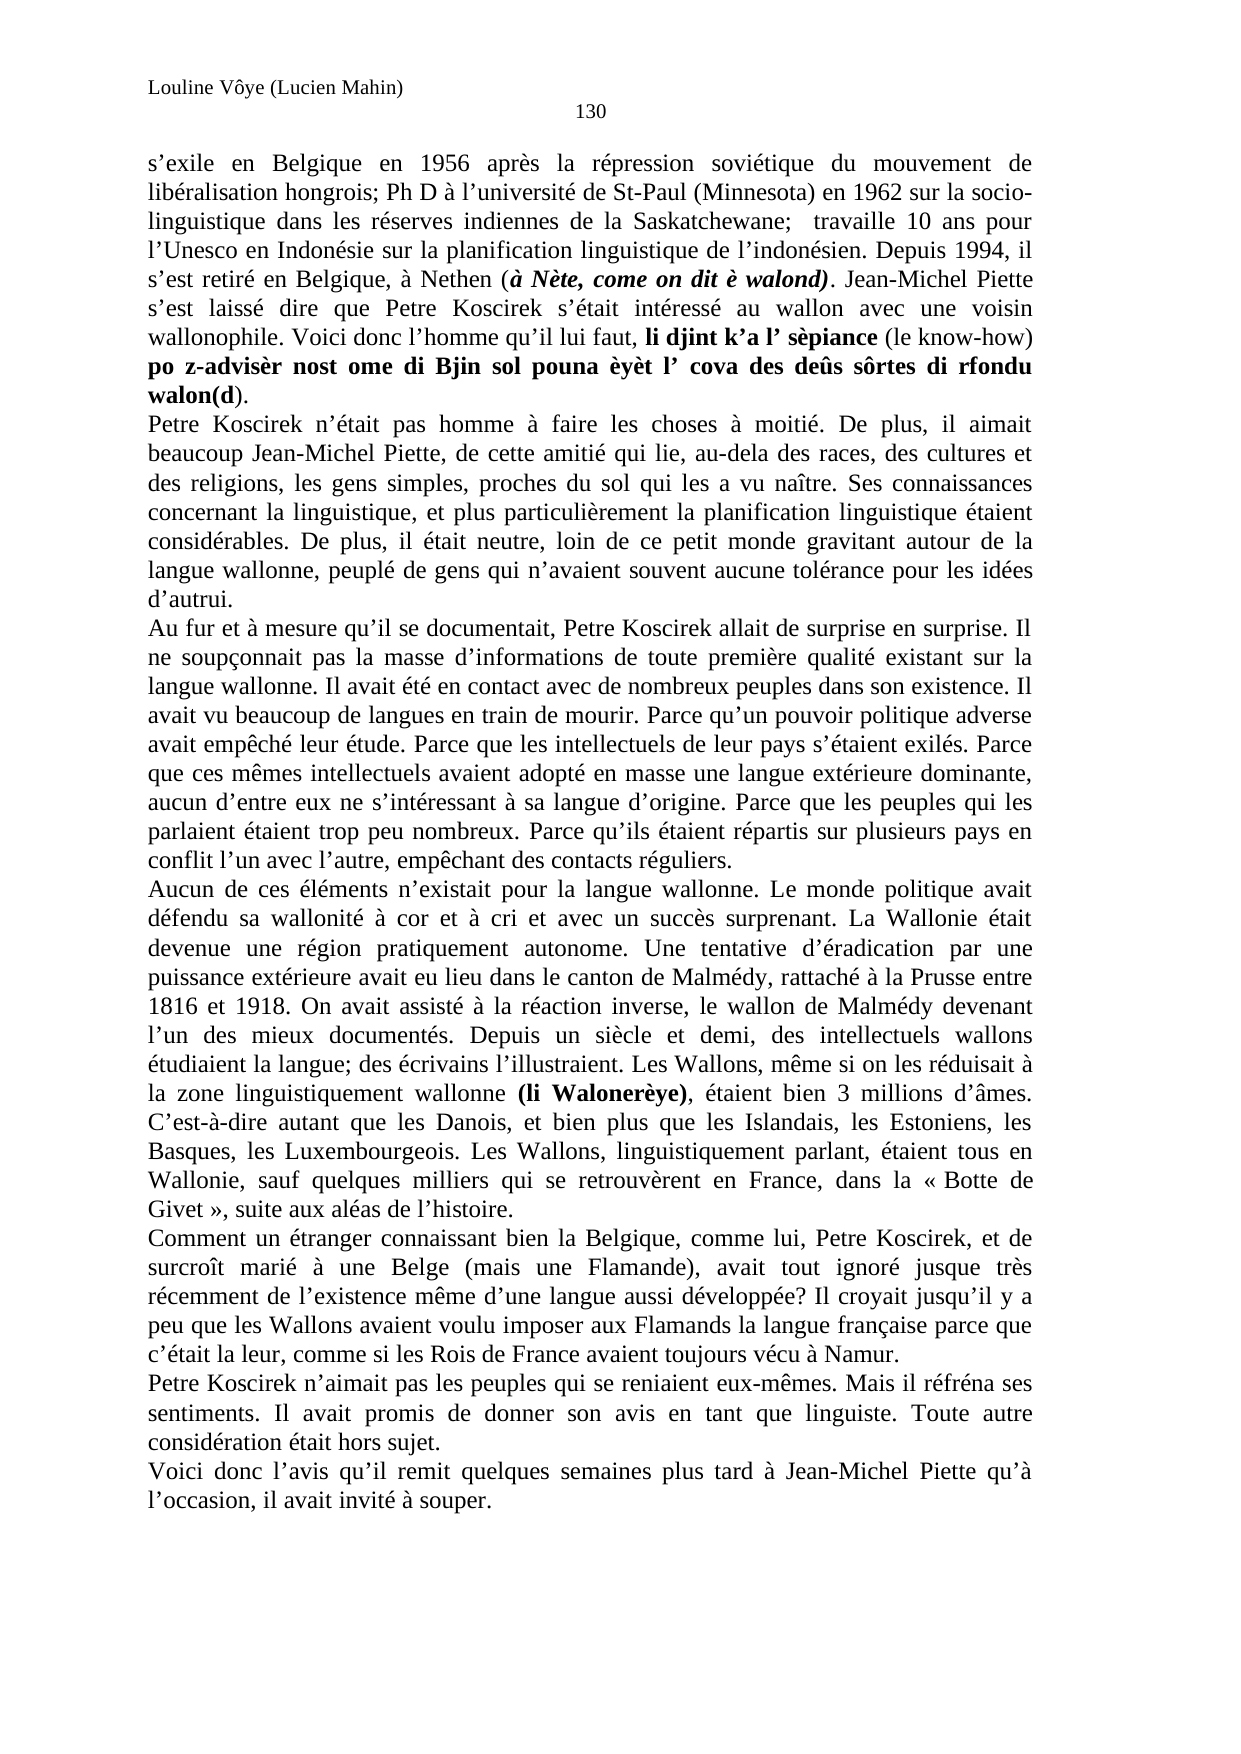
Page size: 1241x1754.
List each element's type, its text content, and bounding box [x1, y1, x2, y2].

text Voici donc l’avis qu’il remit quelques semaines plus tard à Jean-Michel Piette qu’à l’occasion, il avait invité à souper. [148, 1456, 1033, 1514]
text s’exile en Belgique en 1956 après la répression soviétique du mouvement de libéralisation hongrois; Ph D à l’université de St-Paul (Minnesota) en 1962 sur la socio-linguistique dans les réserves indiennes de la Saskatchewane; travaille 10 ans pour l’Unesco en Indonésie sur la planification linguistique de l’indonésien. Depuis 1994, il s’est retiré en Belgique, à Nethen (à Nète, come on dit è walond). Jean-Michel Piette s’est laissé dire que Petre Koscirek s’était intéressé au wallon avec une voisin wallonophile. Voici donc l’homme qu’il lui faut, li djint k’a l’ sèpiance (le know-how) po z-advisèr nost ome di Bjin sol pouna èyèt l’ cova des deûs sôrtes di rfondu walon(d). [148, 148, 1033, 409]
text Petre Koscirek n’aimait pas les peuples qui se reniaient eux-mêmes. Mais il réfréna ses sentiments. Il avait promis de donner son avis en tant que linguiste. Toute autre considération était hors sujet. [148, 1368, 1033, 1456]
text Aucun de ces éléments n’existait pour la langue wallonne. Le monde politique avait défendu sa wallonité à cor et à cri et avec un succès surprenant. La Wallonie était devenue une région pratiquement autonome. Une tentative d’éradication par une puissance extérieure avait eu lieu dans le canton de Malmédy, rattaché à la Prusse entre 1816 et 1918. On avait assisté à la réaction inverse, le wallon de Malmédy devenant l’un des mieux documentés. Depuis un siècle et demi, des intellectuels wallons étudiaient la langue; des écrivains l’illustraient. Les Wallons, même si on les réduisait à la zone linguistiquement wallonne (li Walonerèye), étaient bien 3 millions d’âmes. C’est-à-dire autant que les Danois, et bien plus que les Islandais, les Estoniens, les Basques, les Luxembourgeois. Les Wallons, linguistiquement parlant, étaient tous en Wallonie, sauf quelques milliers qui se retrouvèrent en France, dans la « Botte de Givet », suite aux aléas de l’histoire. [148, 874, 1033, 1223]
text Au fur et à mesure qu’il se documentait, Petre Koscirek allait de surprise en surprise. Il ne soupçonnait pas la masse d’informations de toute première qualité existant sur la langue wallonne. Il avait été en contact avec de nombreux peuples dans son existence. Il avait vu beaucoup de langues en train de mourir. Parce qu’un pouvoir politique adverse avait empêché leur étude. Parce que les intellectuels de leur pays s’étaient exilés. Parce que ces mêmes intellectuels avaient adopté en masse une langue extérieure dominante, aucun d’entre eux ne s’intéressant à sa langue d’origine. Parce que les peuples qui les parlaient étaient trop peu nombreux. Parce qu’ils étaient répartis sur plusieurs pays en conflit l’un avec l’autre, empêchant des contacts réguliers. [148, 613, 1033, 874]
text Petre Koscirek n’était pas homme à faire les choses à moitié. De plus, il aimait beaucoup Jean-Michel Piette, de cette amitié qui lie, au-dela des races, des cultures et des religions, les gens simples, proches du sol qui les a vu naître. Ses connaissances concernant la linguistique, et plus particulièrement la planification linguistique étaient considérables. De plus, il était neutre, loin de ce petit monde gravitant autour de la langue wallonne, peuplé de gens qui n’avaient souvent aucune tolérance pour les idées d’autrui. [148, 409, 1033, 613]
text Comment un étranger connaissant bien la Belgique, comme lui, Petre Koscirek, et de surcroît marié à une Belge (mais une Flamande), avait tout ignoré jusque très récemment de l’existence même d’une langue aussi développée? Il croyait jusqu’il y a peu que les Wallons avaient voulu imposer aux Flamands la langue française parce que c’était la leur, comme si les Rois de France avaient toujours vécu à Namur. [148, 1223, 1033, 1368]
